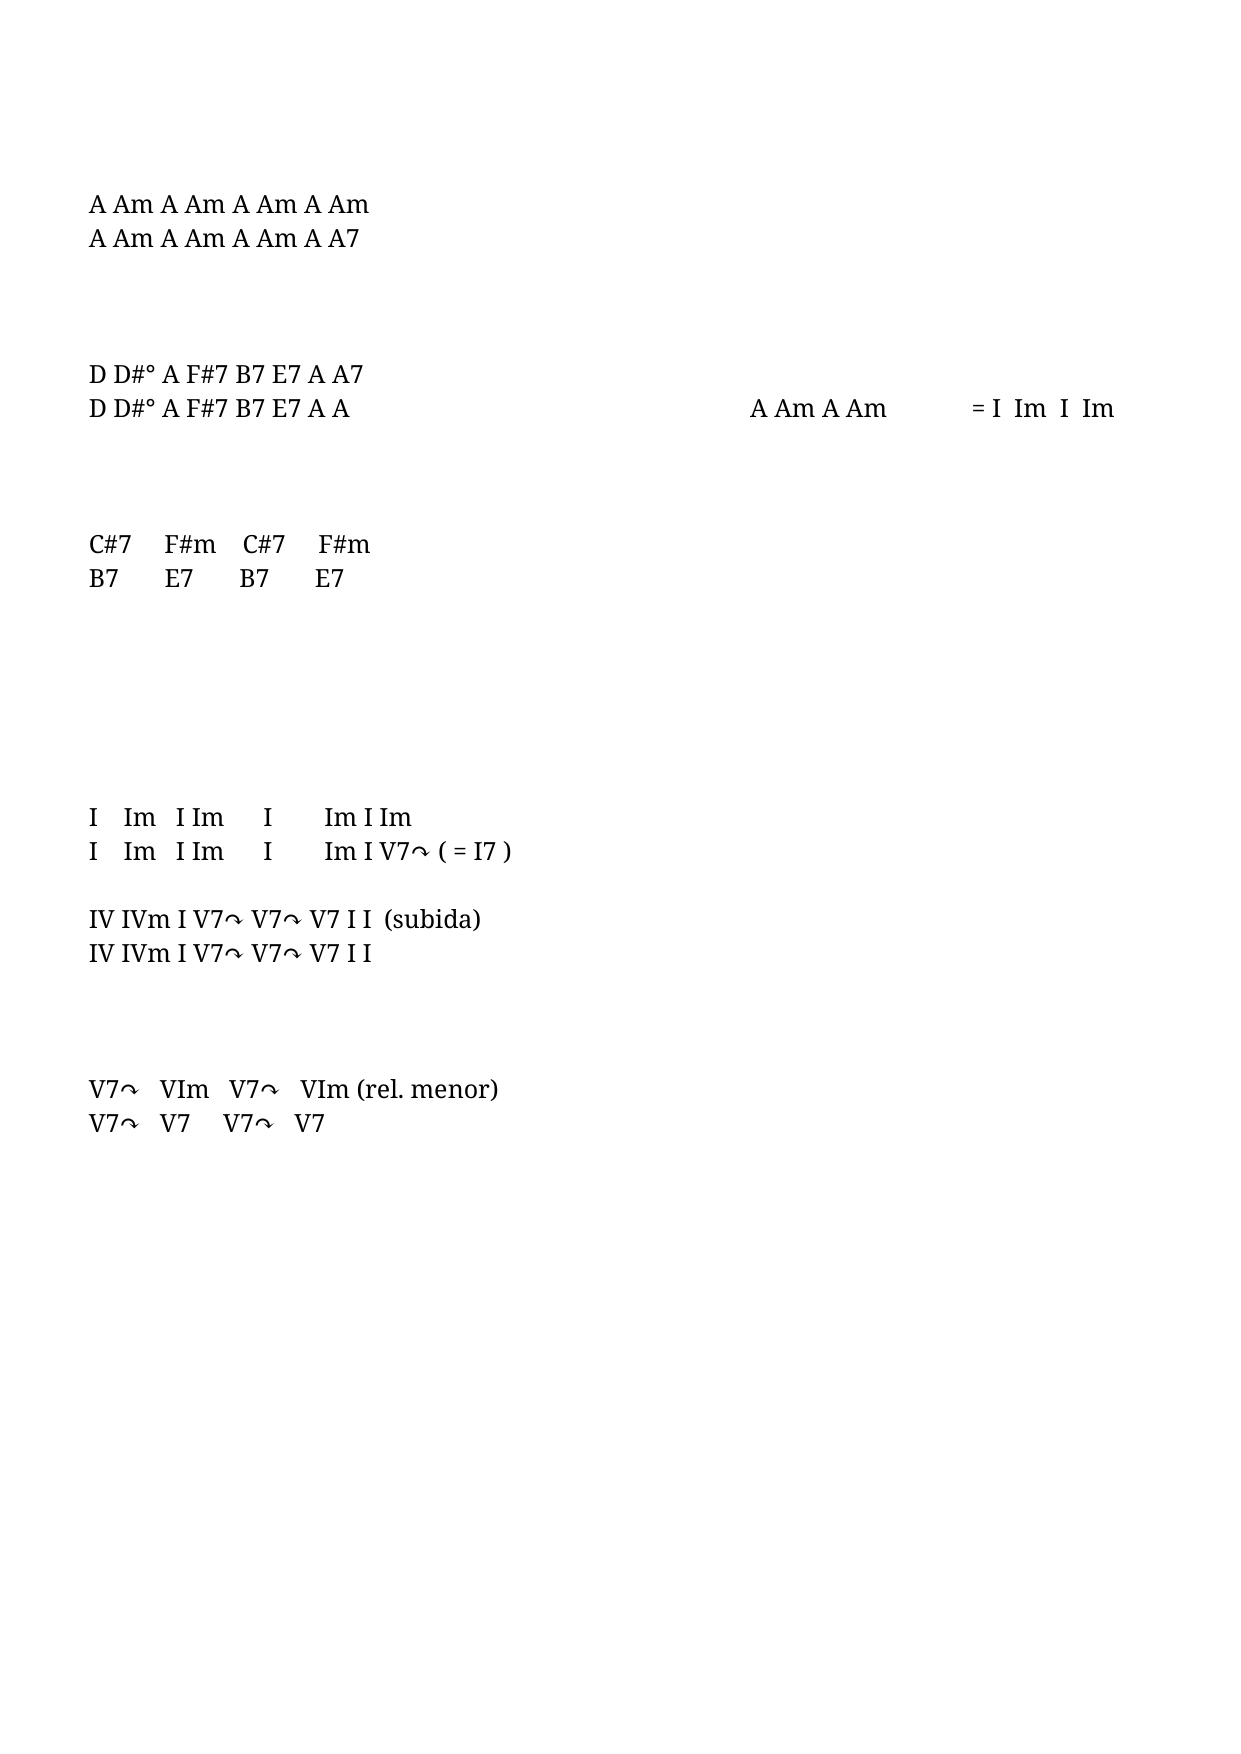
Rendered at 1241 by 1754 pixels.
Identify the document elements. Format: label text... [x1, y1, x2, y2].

text I Im I Im I Im I V7↷ ( = I7 ) [88, 833, 744, 867]
text A Am A Am A Am A A7 [88, 220, 744, 254]
text V7↷ VIm V7↷ VIm (rel. menor) [88, 1072, 744, 1106]
text V7↷ V7 V7↷ V7 [88, 1106, 744, 1140]
text B7 E7 B7 E7 [88, 561, 744, 595]
text IV IVm I V7↷ V7↷ V7 I I [88, 936, 744, 970]
text A Am A Am A Am A Am [88, 186, 744, 220]
text D D#° A F#7 B7 E7 A A [88, 391, 744, 425]
text D D#° A F#7 B7 E7 A A7 [88, 357, 744, 391]
text I Im I Im I Im I Im [88, 799, 744, 833]
text C#7 F#m C#7 F#m [88, 527, 744, 561]
text A Am A Am = I Im I Im [750, 391, 1152, 425]
text IV IVm I V7↷ V7↷ V7 I I (subida) [88, 902, 744, 936]
